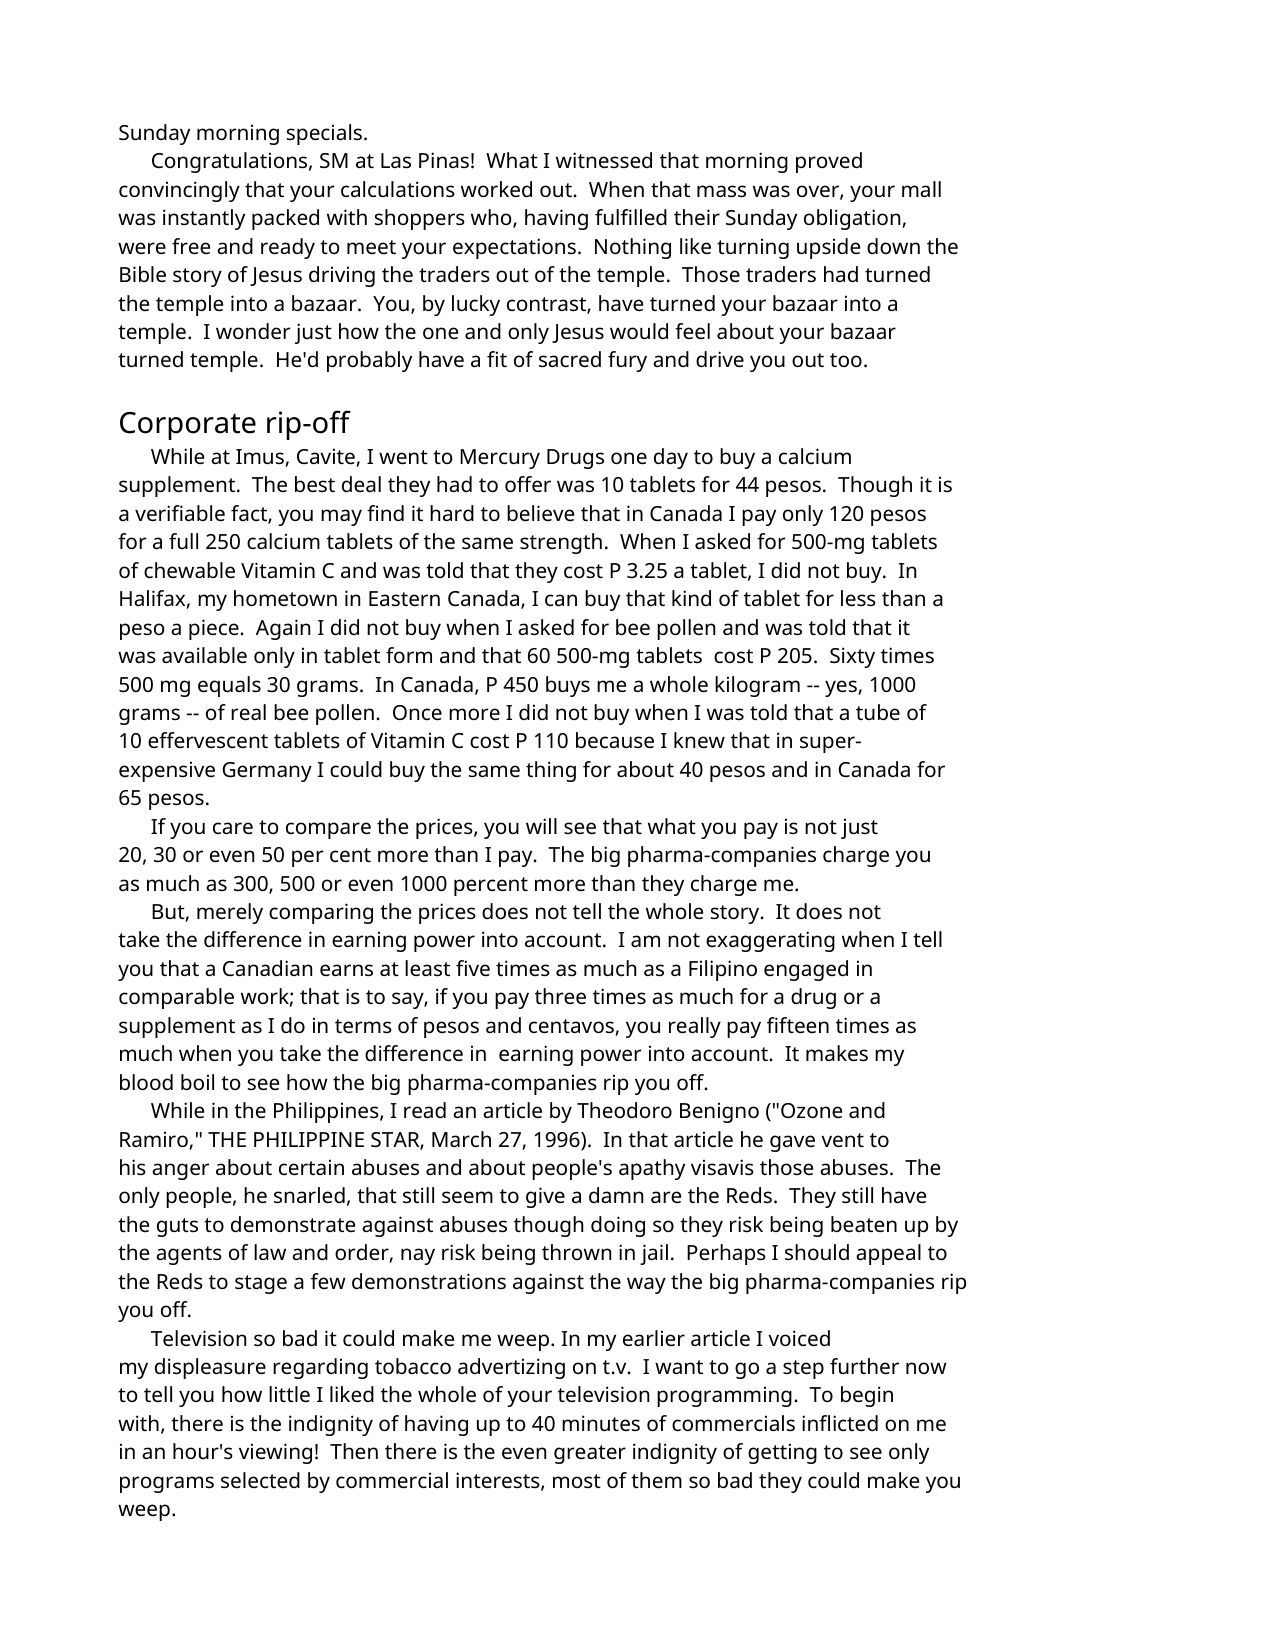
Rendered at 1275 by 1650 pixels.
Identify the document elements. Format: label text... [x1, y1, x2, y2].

text peso a piece. Again I did not buy when I asked for bee pollen and was told that it [118, 613, 1157, 641]
text my displeasure regarding tobacco advertizing on t.v. I want to go a step further now [118, 1352, 1157, 1381]
text turned temple. He'd probably have a fit of sacred fury and drive you out too. [118, 346, 1157, 374]
text temple. I wonder just how the one and only Jesus would feel about your bazaar [118, 317, 1157, 346]
text the guts to demonstrate against abuses though doing so they risk being beaten up by [118, 1210, 1157, 1238]
text Sunday morning specials. [118, 118, 1157, 147]
text But, merely comparing the prices does not tell the whole story. It does not [118, 897, 1157, 926]
text of chewable Vitamin C and was told that they cost P 3.25 a tablet, I did not buy. In [118, 556, 1157, 584]
text While in the Philippines, I read an article by Theodoro Benigno ("Ozone and [118, 1096, 1157, 1125]
text you that a Canadian earns at least five times as much as a Filipino engaged in [118, 954, 1157, 982]
text Bible story of Jesus driving the traders out of the temple. Those traders had turned [118, 260, 1157, 289]
text take the difference in earning power into account. I am not exaggerating when I tell [118, 926, 1157, 954]
text Television so bad it could make me weep. In my earlier article I voiced [118, 1324, 1157, 1352]
text convincingly that your calculations worked out. When that mass was over, your mall [118, 175, 1157, 203]
text supplement. The best deal they had to offer was 10 tablets for 44 pesos. Though it is [118, 471, 1157, 499]
text a verifiable fact, you may find it hard to believe that in Canada I pay only 120 pesos [118, 499, 1157, 527]
text as much as 300, 500 or even 1000 percent more than they charge me. [118, 869, 1157, 897]
text 65 pesos. [118, 783, 1157, 812]
text his anger about certain abuses and about people's apathy visavis those abuses. The [118, 1153, 1157, 1182]
text Congratulations, SM at Las Pinas! What I witnessed that morning proved [118, 147, 1157, 175]
text 10 effervescent tablets of Vitamin C cost P 110 because I knew that in super- [118, 727, 1157, 755]
text 500 mg equals 30 grams. In Canada, P 450 buys me a whole kilogram -- yes, 1000 [118, 670, 1157, 698]
text in an hour's viewing! Then there is the even greater indignity of getting to see only [118, 1437, 1157, 1466]
text supplement as I do in terms of pesos and centavos, you really pay fifteen times as [118, 1011, 1157, 1039]
text with, there is the indignity of having up to 40 minutes of commercials inflicted on me [118, 1409, 1157, 1437]
text If you care to compare the prices, you will see that what you pay is not just [118, 812, 1157, 840]
text the agents of law and order, nay risk being thrown in jail. Perhaps I should appeal to [118, 1238, 1157, 1267]
text for a full 250 calcium tablets of the same strength. When I asked for 500-mg tablets [118, 527, 1157, 556]
text Halifax, my hometown in Eastern Canada, I can buy that kind of tablet for less than a [118, 584, 1157, 613]
text comparable work; that is to say, if you pay three times as much for a drug or a [118, 982, 1157, 1011]
text was available only in tablet form and that 60 500-mg tablets cost P 205. Sixty times [118, 641, 1157, 670]
text much when you take the difference in earning power into account. It makes my [118, 1039, 1157, 1068]
text While at Imus, Cavite, I went to Mercury Drugs one day to buy a calcium [118, 442, 1157, 471]
text the Reds to stage a few demonstrations against the way the big pharma-companies rip [118, 1267, 1157, 1295]
text programs selected by commercial interests, most of them so bad they could make you [118, 1466, 1157, 1494]
text Corporate rip-off [118, 402, 1157, 442]
text 20, 30 or even 50 per cent more than I pay. The big pharma-companies charge you [118, 840, 1157, 869]
text were free and ready to meet your expectations. Nothing like turning upside down the [118, 232, 1157, 260]
text only people, he snarled, that still seem to give a damn are the Reds. They still have [118, 1182, 1157, 1210]
text Ramiro," THE PHILIPPINE STAR, March 27, 1996). In that article he gave vent to [118, 1125, 1157, 1153]
text grams -- of real bee pollen. Once more I did not buy when I was told that a tube of [118, 698, 1157, 727]
text expensive Germany I could buy the same thing for about 40 pesos and in Canada for [118, 755, 1157, 783]
text was instantly packed with shoppers who, having fulfilled their Sunday obligation, [118, 203, 1157, 232]
text you off. [118, 1295, 1157, 1324]
text blood boil to see how the big pharma-companies rip you off. [118, 1068, 1157, 1096]
text the temple into a bazaar. You, by lucky contrast, have turned your bazaar into a [118, 289, 1157, 317]
text weep. [118, 1494, 1157, 1523]
text to tell you how little I liked the whole of your television programming. To begin [118, 1381, 1157, 1409]
